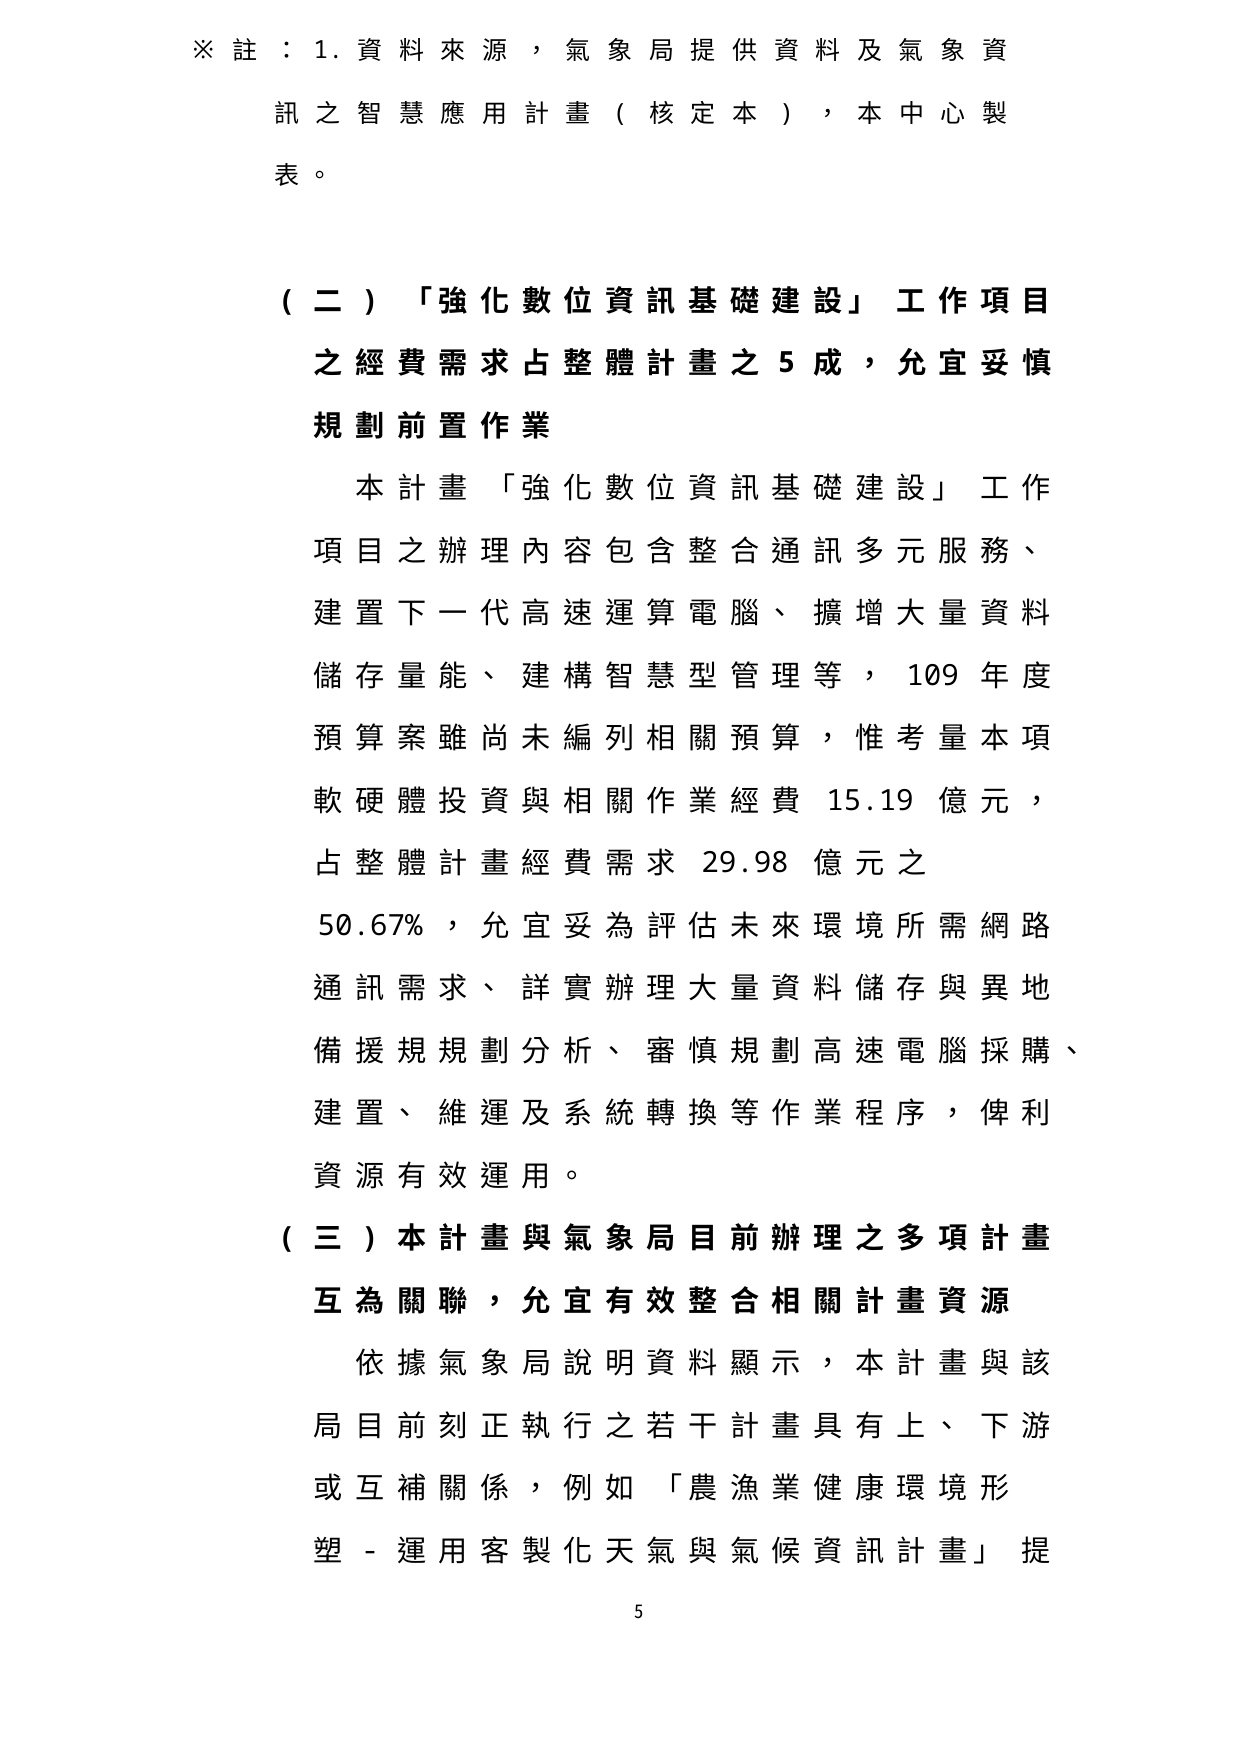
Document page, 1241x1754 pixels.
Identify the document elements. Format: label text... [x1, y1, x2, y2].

text (二)「強化數位資訊基礎建設」工作項目之經費需求占整體計畫之5成，允宜妥慎規劃前置作業 [241, 257, 1057, 444]
text 本計畫「強化數位資訊基礎建設」工作項目之辦理內容包含整合通訊多元服務、建置下一代高速運算電腦、擴增大量資料儲存量能、建構智慧型管理等，109年度預算案雖尚未編列相關預算，惟考量本項軟硬體投資與相關作業經費15.19億元，占整體計畫經費需求29.98億元之50.67%，允宜妥為評估未來環境所需網路通訊需求、詳實辦理大量資料儲存與異地備援規規劃分析、審慎規劃高速電腦採購、建置、維運及系統轉換等作業程序，俾利資源有效運用。 [271, 444, 1057, 1194]
text 依據氣象局說明資料顯示，本計畫與該局目前刻正執行之若干計畫具有上、下游或互補關係，例如「農漁業健康環境形塑-運用客製化天氣與氣候資訊計畫」提 [271, 1319, 1057, 1569]
text ※註：1.資料來源，氣象局提供資料及氣象資訊之智慧應用計畫(核定本)，本中心製表。 [162, 7, 1043, 194]
text (三)本計畫與氣象局目前辦理之多項計畫互為關聯，允宜有效整合相關計畫資源 [241, 1194, 1057, 1319]
